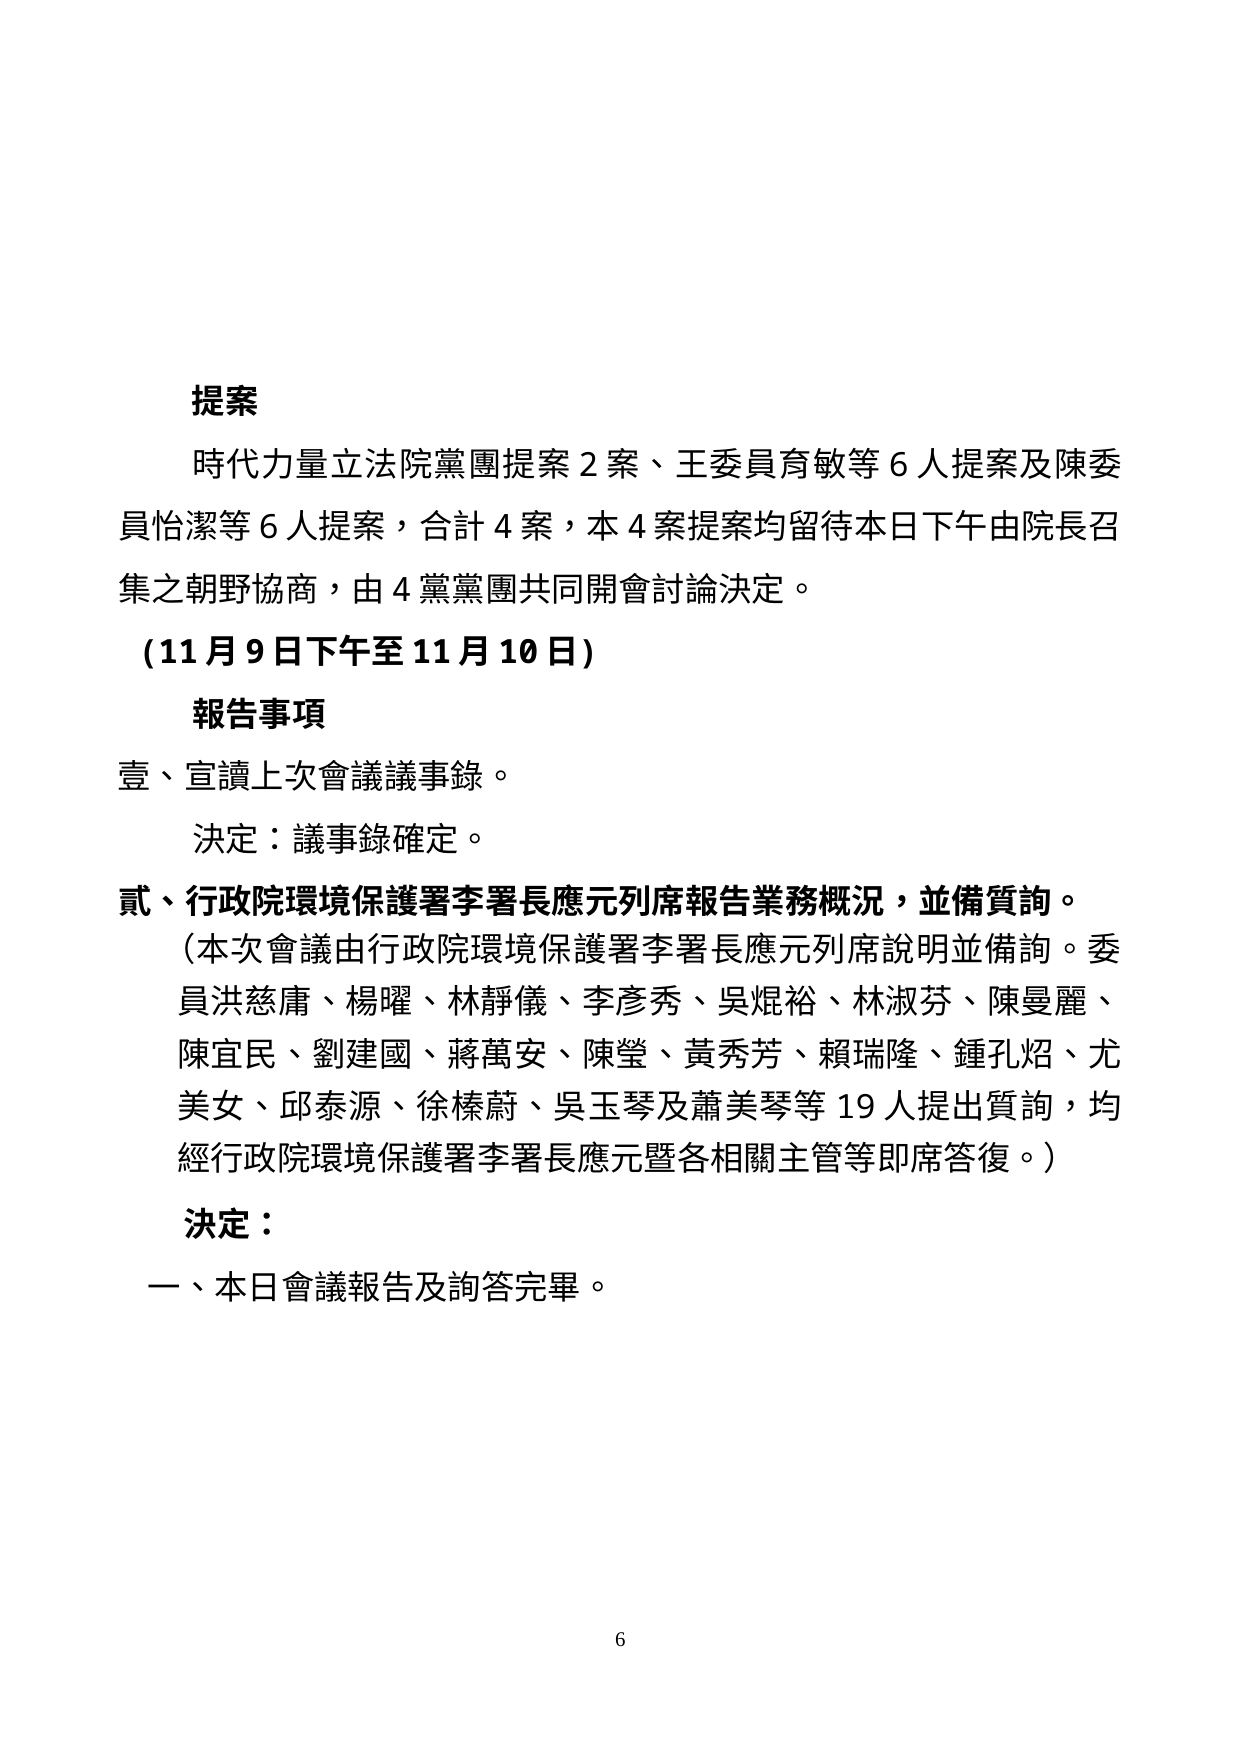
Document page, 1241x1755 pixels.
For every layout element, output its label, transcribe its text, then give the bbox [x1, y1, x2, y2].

text 決定：議事錄確定。 [192, 795, 1122, 858]
text 決定： [118, 1181, 1122, 1243]
text （本次會議由行政院環境保護署李署長應元列席說明並備詢。委員洪慈庸、楊曜、林靜儀、李彥秀、吳焜裕、林淑芬、陳曼麗、陳宜民、劉建國、蔣萬安、陳瑩、黃秀芳、賴瑞隆、鍾孔炤、尤美女、邱泰源、徐榛蔚、吳玉琴及蕭美琴等19人提出質詢，均經行政院環境保護署李署長應元暨各相關主管等即席答復。） [162, 920, 1122, 1181]
text 時代力量立法院黨團提案2案、王委員育敏等6人提案及陳委員怡潔等6人提案，合計4案，本4案提案均留待本日下午由院長召集之朝野協商，由4黨黨團共同開會討論決定。 [118, 420, 1122, 608]
text 一、本日會議報告及詢答完畢。 [147, 1243, 1122, 1306]
text 壹、宣讀上次會議議事錄。 [117, 733, 1122, 795]
text (11月9日下午至11月10日) [118, 608, 1122, 670]
text 貳、行政院環境保護署李署長應元列席報告業務概況，並備質詢。 [118, 858, 1122, 920]
text 報告事項 [117, 670, 1122, 733]
text 提案 [118, 358, 1122, 420]
